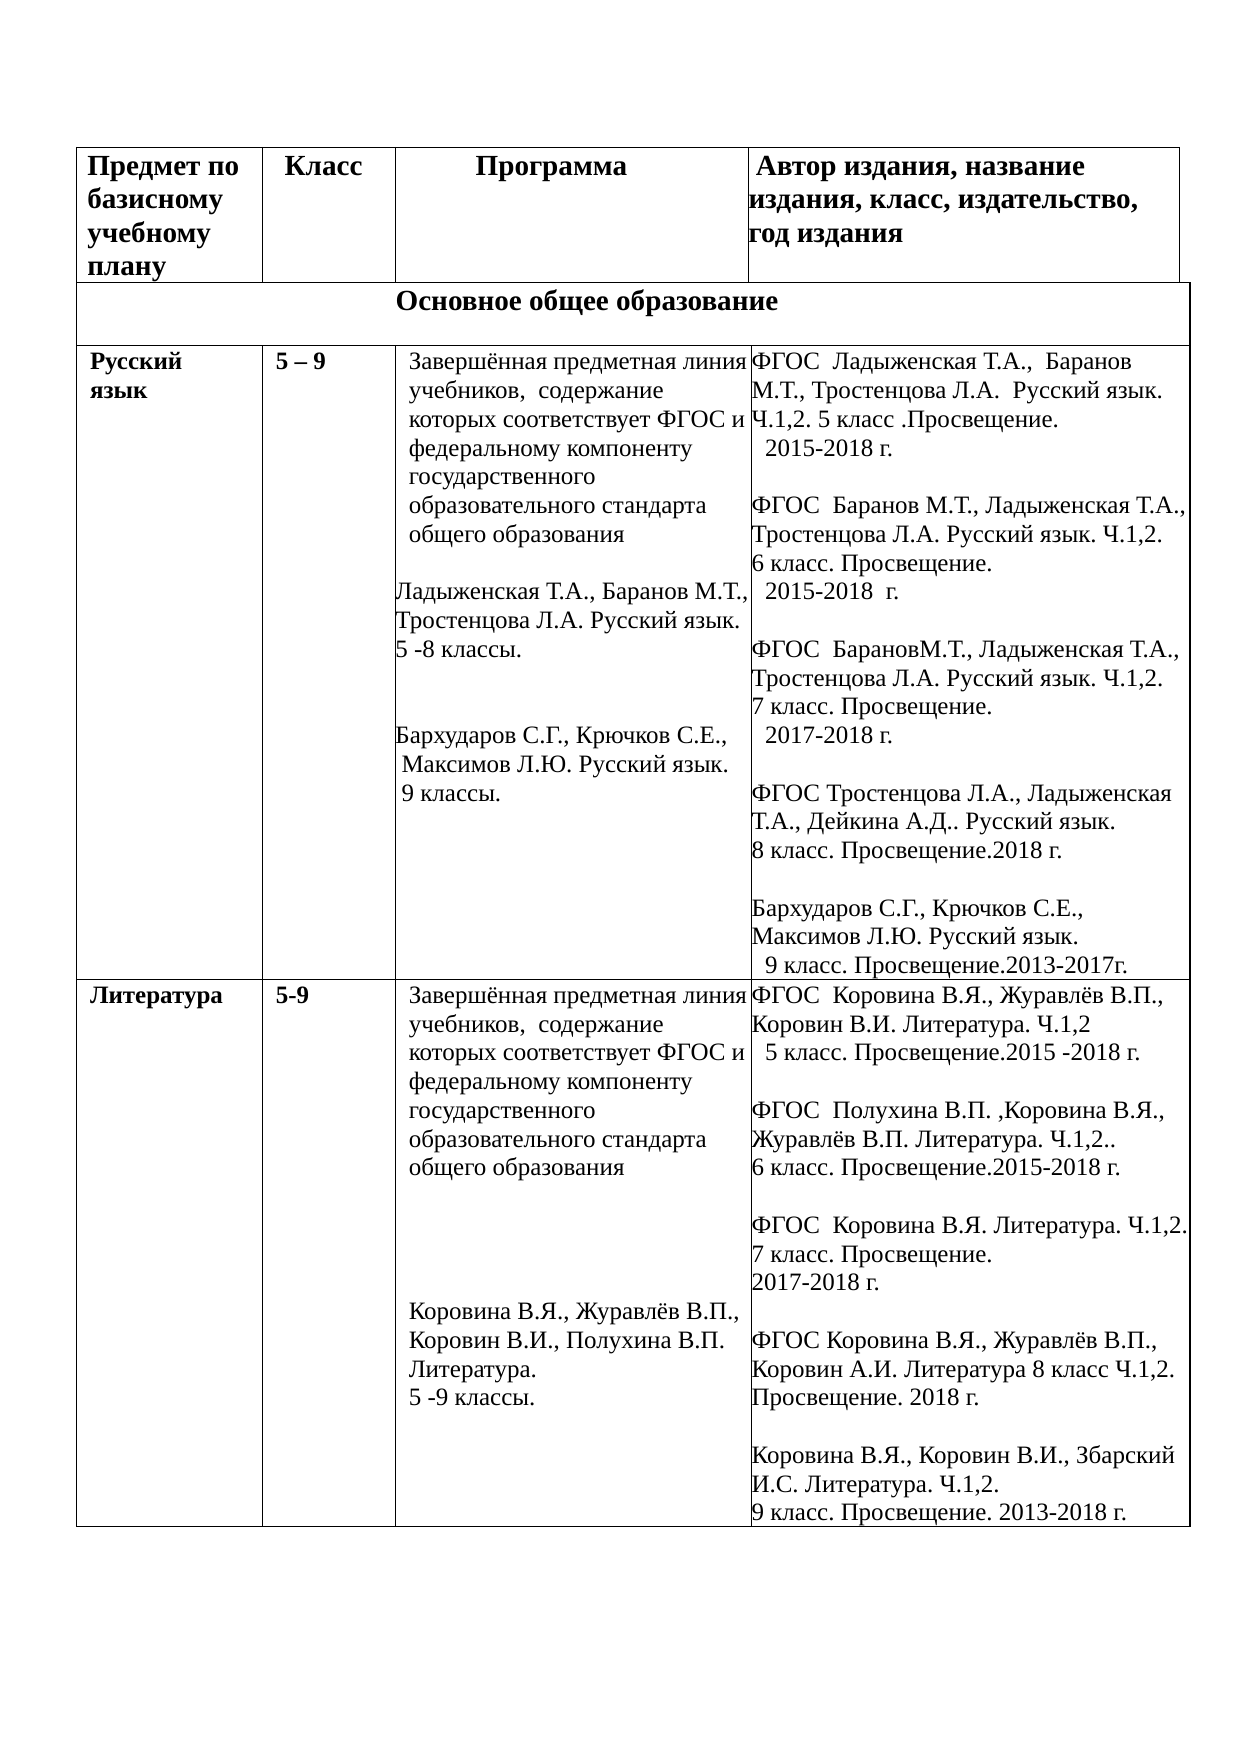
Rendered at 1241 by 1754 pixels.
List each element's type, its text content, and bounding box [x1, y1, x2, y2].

table_cell Завершённая предметная линия учебников, содержание которых соответствует ФГОС и федеральному компоненту государственного образовательного стандарта общего образования Ладыженская Т.А., Баранов М.Т., Тростенцова Л.А. Русский язык. 5 -8 классы. Бархударов С.Г., Крючков С.Е., Максимов Л.Ю. Русский язык. 9 классы. [396, 346, 751, 979]
table_header [1183, 147, 1190, 282]
table_cell Русский язык [77, 346, 262, 979]
table_cell 5 – 9 [263, 346, 395, 979]
table_cell Основное общее образование [77, 283, 1189, 345]
table_cell Литература [77, 980, 262, 1526]
table_cell ФГОС Коровина В.Я., Журавлёв В.П., Коровин В.И. Литература. Ч.1,2 5 класс. Просвещение.2015 -2018 г. ФГОС Полухина В.П. ,Коровина В.Я., Журавлёв В.П. Литература. Ч.1,2.. 6 класс. Просвещение.2015-2018 г. ФГОС Коровина В.Я. Литература. Ч.1,2. 7 класс. Просвещение. 2017-2018 г. ФГОС Коровина В.Я., Журавлёв В.П., Коровин А.И. Литература 8 класс Ч.1,2. Просвещение. 2018 г. Коровина В.Я., Коровин В.И., Збарский И.С. Литература. Ч.1,2. 9 класс. Просвещение. 2013-2018 г. [752, 980, 1189, 1526]
table_header Программа [396, 148, 748, 282]
table_header Предмет по базисному учебному плану [77, 148, 262, 282]
table_header Автор издания, название издания, класс, издательство, год издания [749, 148, 1179, 282]
table_cell 5-9 [263, 980, 395, 1526]
table_cell Завершённая предметная линия учебников, содержание которых соответствует ФГОС и федеральному компоненту государственного образовательного стандарта общего образования Коровина В.Я., Журавлёв В.П., Коровин В.И., Полухина В.П. Литература. 5 -9 классы. [396, 980, 751, 1526]
table_cell ФГОС Ладыженская Т.А., Баранов М.Т., Тростенцова Л.А. Русский язык. Ч.1,2. 5 класс .Просвещение. 2015-2018 г. ФГОС Баранов М.Т., Ладыженская Т.А., Тростенцова Л.А. Русский язык. Ч.1,2. 6 класс. Просвещение. 2015-2018 г. ФГОС БарановМ.Т., Ладыженская Т.А., Тростенцова Л.А. Русский язык. Ч.1,2. 7 класс. Просвещение. 2017-2018 г. ФГОС Тростенцова Л.А., Ладыженская Т.А., Дейкина А.Д.. Русский язык. 8 класс. Просвещение.2018 г. Бархударов С.Г., Крючков С.Е., Максимов Л.Ю. Русский язык. 9 класс. Просвещение.2013-2017г. [752, 346, 1189, 979]
table_header Класс [263, 148, 395, 282]
